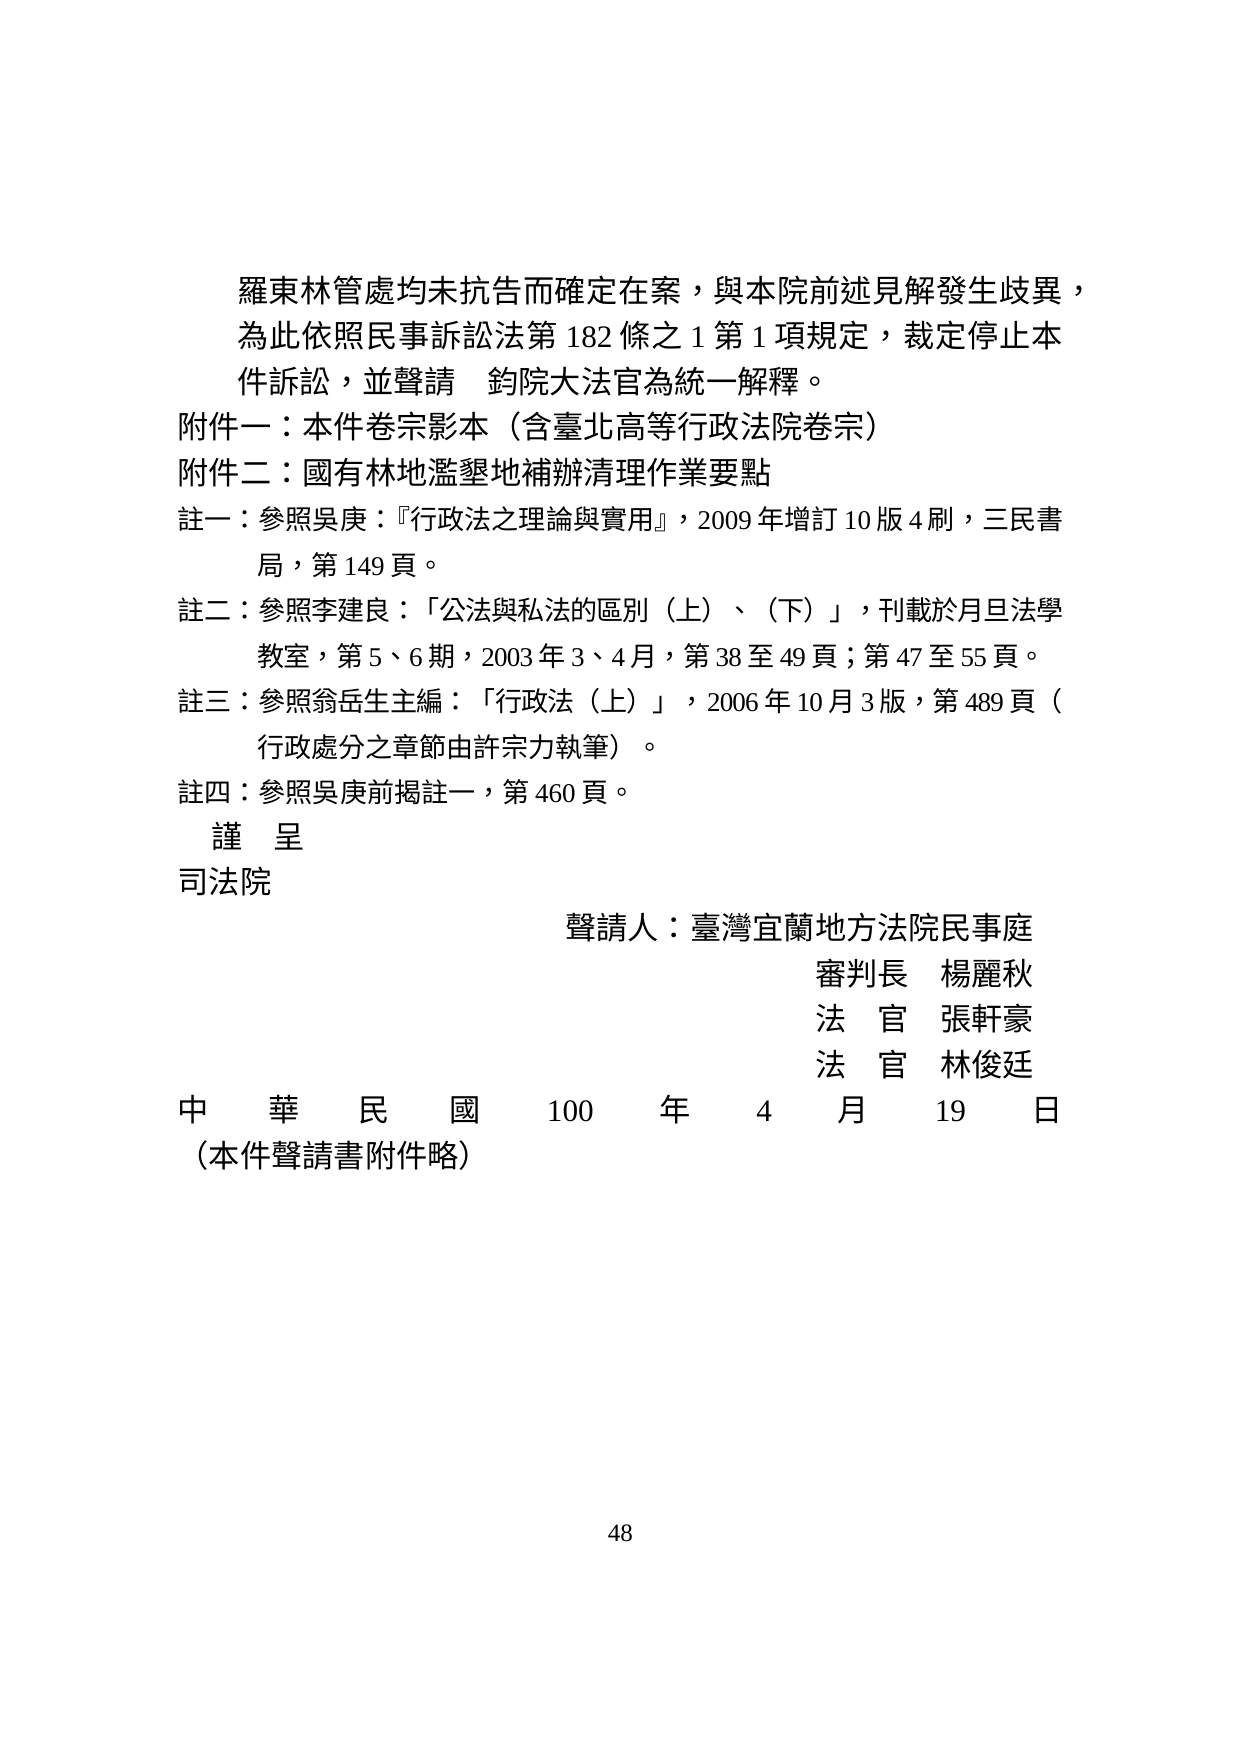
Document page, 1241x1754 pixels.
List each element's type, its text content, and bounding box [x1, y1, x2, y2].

text （本件聲請書附件略） [177, 1131, 1063, 1176]
text 附件一：本件卷宗影本（含臺北高等行政法院卷宗） [177, 402, 1063, 448]
text 謹 呈 [177, 812, 1051, 858]
text 司法院 [177, 858, 1063, 903]
text 法 官 林俊廷 [177, 1040, 1033, 1085]
text 註一：參照吳庚：『行政法之理論與實用』，2009年增訂10版4刷，三民書局，第149頁。 [177, 493, 1063, 584]
text 註二：參照李建良：「公法與私法的區別（上）、（下）」，刊載於月旦法學教室，第5、6期，2003年3、4月，第38至49頁；第47至55頁。 [177, 584, 1063, 676]
text 法 官 張軒豪 [177, 994, 1033, 1040]
text 審判長 楊麗秋 [177, 949, 1033, 994]
text 中華民國100年4月19日 [177, 1085, 1063, 1131]
text 綜上所述，本件既係涉及羅東林管處行使行政裁量權限而駁回楊弼０、楊翔０依據補辦清理作業要點第2 點、第3點第3項規定申請訂立租約，而楊弼０、楊翔０原先亦係以提起行政爭訟之方式尋求救濟，本院認為從司法院釋字第540號解釋理由書之先例及權利保障之有效性觀點而論，均應將本件認為屬於公法之爭議，而由行政法院審理，本院並無審理權限。從而，臺北高等行政法院以本件為私權爭執為由，以98年度訴字第1590號裁定移送本院，因楊弼０、楊翔０及羅東林管處均未抗告而確定在案，與本院前述見解發生歧異，為此依照民事訴訟法第182條之1第1項規定，裁定停止本件訴訟，並聲請 鈞院大法官為統一解釋。 [237, 266, 1063, 402]
text 註四：參照吳庚前揭註一，第460頁。 [177, 767, 1063, 812]
text 註三：參照翁岳生主編：「行政法（上）」，2006年10月3版，第489頁（行政處分之章節由許宗力執筆）。 [177, 676, 1063, 767]
text 附件二：國有林地濫墾地補辦清理作業要點 [177, 448, 1063, 493]
text 聲請人：臺灣宜蘭地方法院民事庭 [177, 903, 1033, 949]
